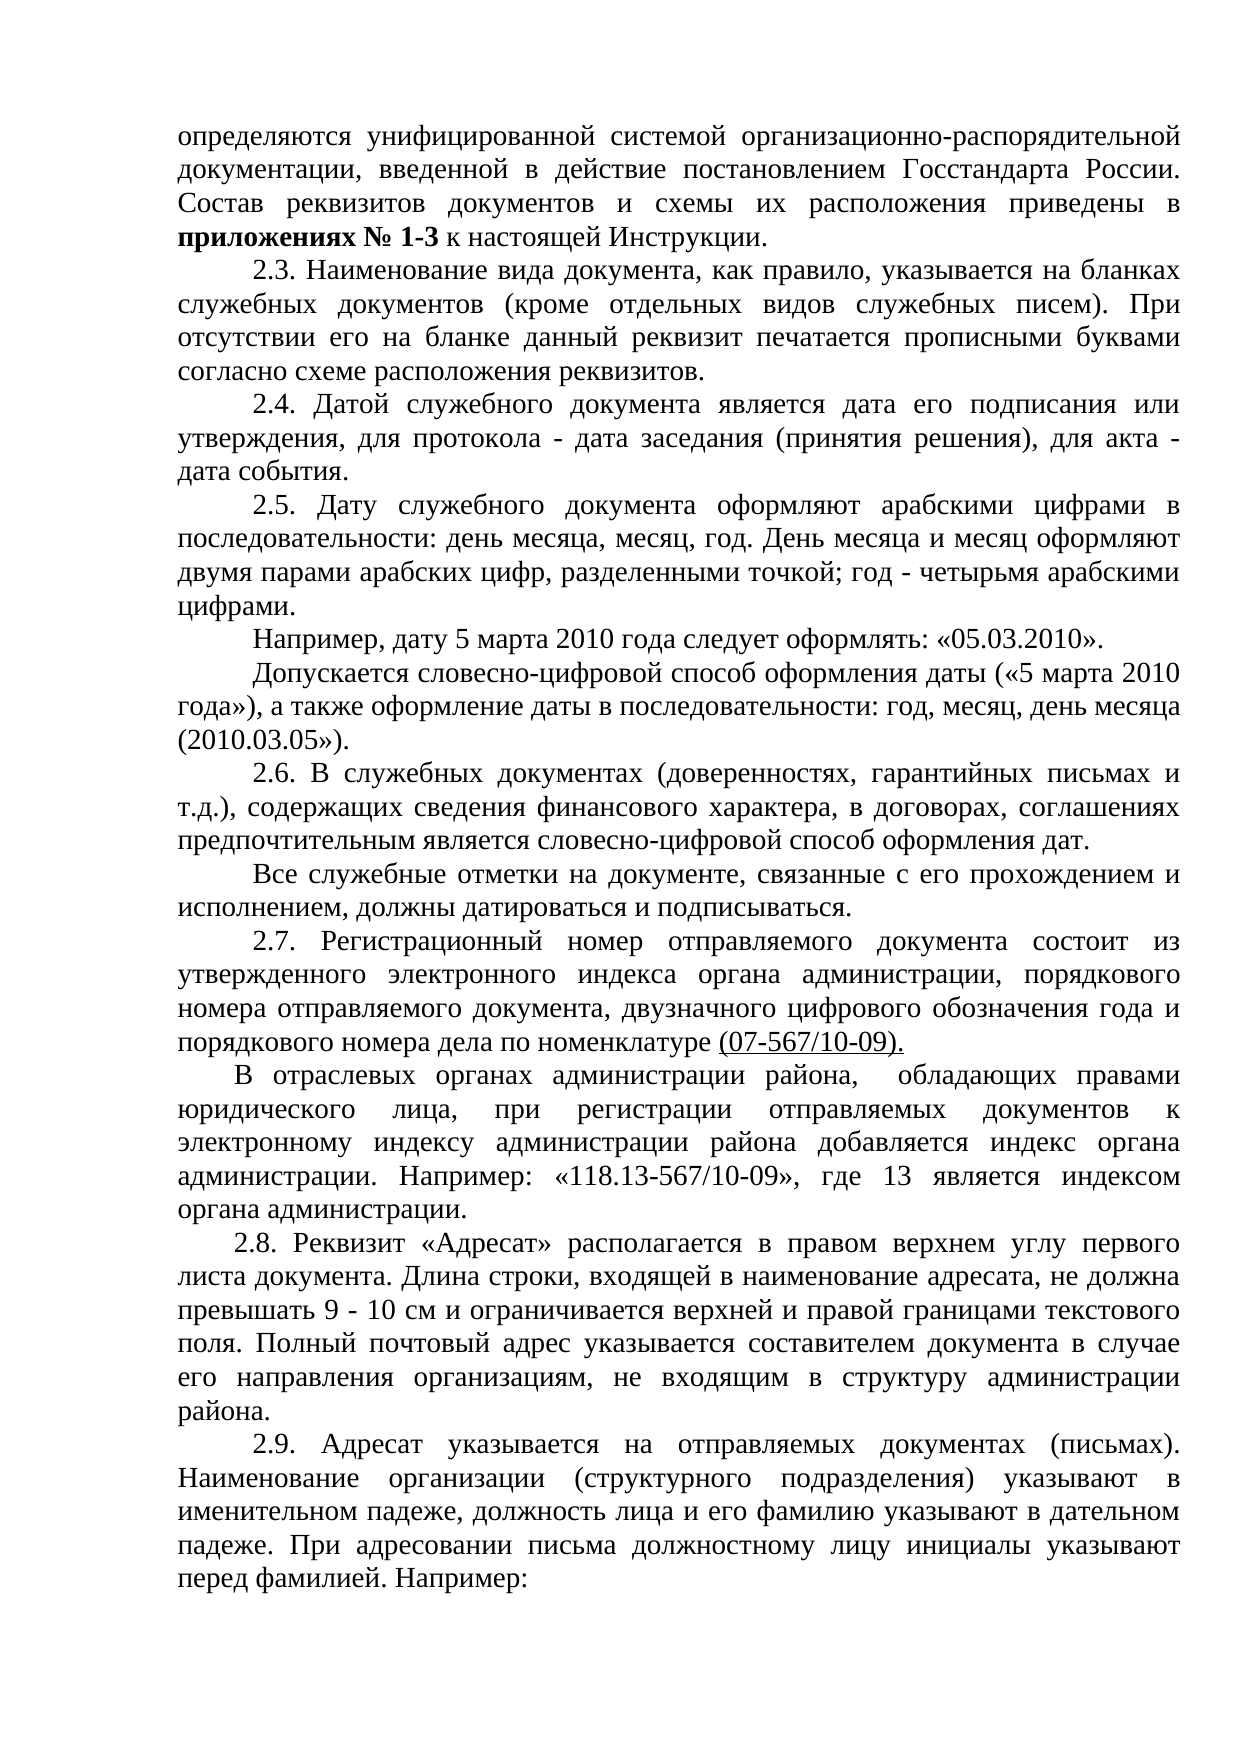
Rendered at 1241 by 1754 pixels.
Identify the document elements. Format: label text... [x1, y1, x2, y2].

text 2.6. В служебных документах (доверенностях, гарантийных письмах и т.д.), содержащих сведения финансового характера, в договорах, соглашениях предпочтительным является словесно-цифровой способ оформления дат. [177, 755, 1181, 856]
text В отраслевых органах администрации района, обладающих правами юридического лица, при регистрации отправляемых документов к электронному индексу администрации района добавляется индекс органа администрации. Например: «118.13-567/10-09», где 13 является индексом органа администрации. [177, 1057, 1181, 1225]
text Все служебные отметки на документе, связанные с его прохождением и исполнением, должны датироваться и подписываться. [177, 856, 1181, 923]
text 2.9. Адресат указывается на отправляемых документах (письмах). Наименование организации (структурного подразделения) указывают в именительном падеже, должность лица и его фамилию указывают в дательном падеже. При адресовании письма должностному лицу инициалы указывают перед фамилией. Например: [177, 1426, 1181, 1594]
text 2.3. Наименование вида документа, как правило, указывается на бланках служебных документов (кроме отдельных видов служебных писем). При отсутствии его на бланке данный реквизит печатается прописными буквами согласно схеме расположения реквизитов. [177, 252, 1181, 386]
text 2.7. Регистрационный номер отправляемого документа состоит из утвержденного электронного индекса органа администрации, порядкового номера отправляемого документа, двузначного цифрового обозначения года и порядкового номера дела по номенклатуре (07-567/10-09). [177, 923, 1181, 1057]
text определяются унифицированной системой организационно-распорядительной документации, введенной в действие постановлением Госстандарта России. Состав реквизитов документов и схемы их расположения приведены в приложениях № 1-3 к настоящей Инструкции. [177, 118, 1181, 252]
text 2.4. Датой служебного документа является дата его подписания или утверждения, для протокола - дата заседания (принятия решения), для акта - дата события. [177, 386, 1181, 487]
text Допускается словесно-цифровой способ оформления даты («5 марта 2010 года»), а также оформление даты в последовательности: год, месяц, день месяца (2010.03.05»). [177, 655, 1181, 755]
text 2.8. Реквизит «Адресат» располагается в правом верхнем углу первого листа документа. Длина строки, входящей в наименование адресата, не должна превышать 9 - 10 см и ограничивается верхней и правой границами текстового поля. Полный почтовый адрес указывается составителем документа в случае его направления организациям, не входящим в структуру администрации района. [177, 1225, 1181, 1426]
text 2.5. Дату служебного документа оформляют арабскими цифрами в последовательности: день месяца, месяц, год. День месяца и месяц оформляют двумя парами арабских цифр, разделенными точкой; год - четырьмя арабскими цифрами. [177, 487, 1181, 621]
text Например, дату 5 марта 2010 года следует оформлять: «05.03.2010». [177, 621, 1181, 655]
